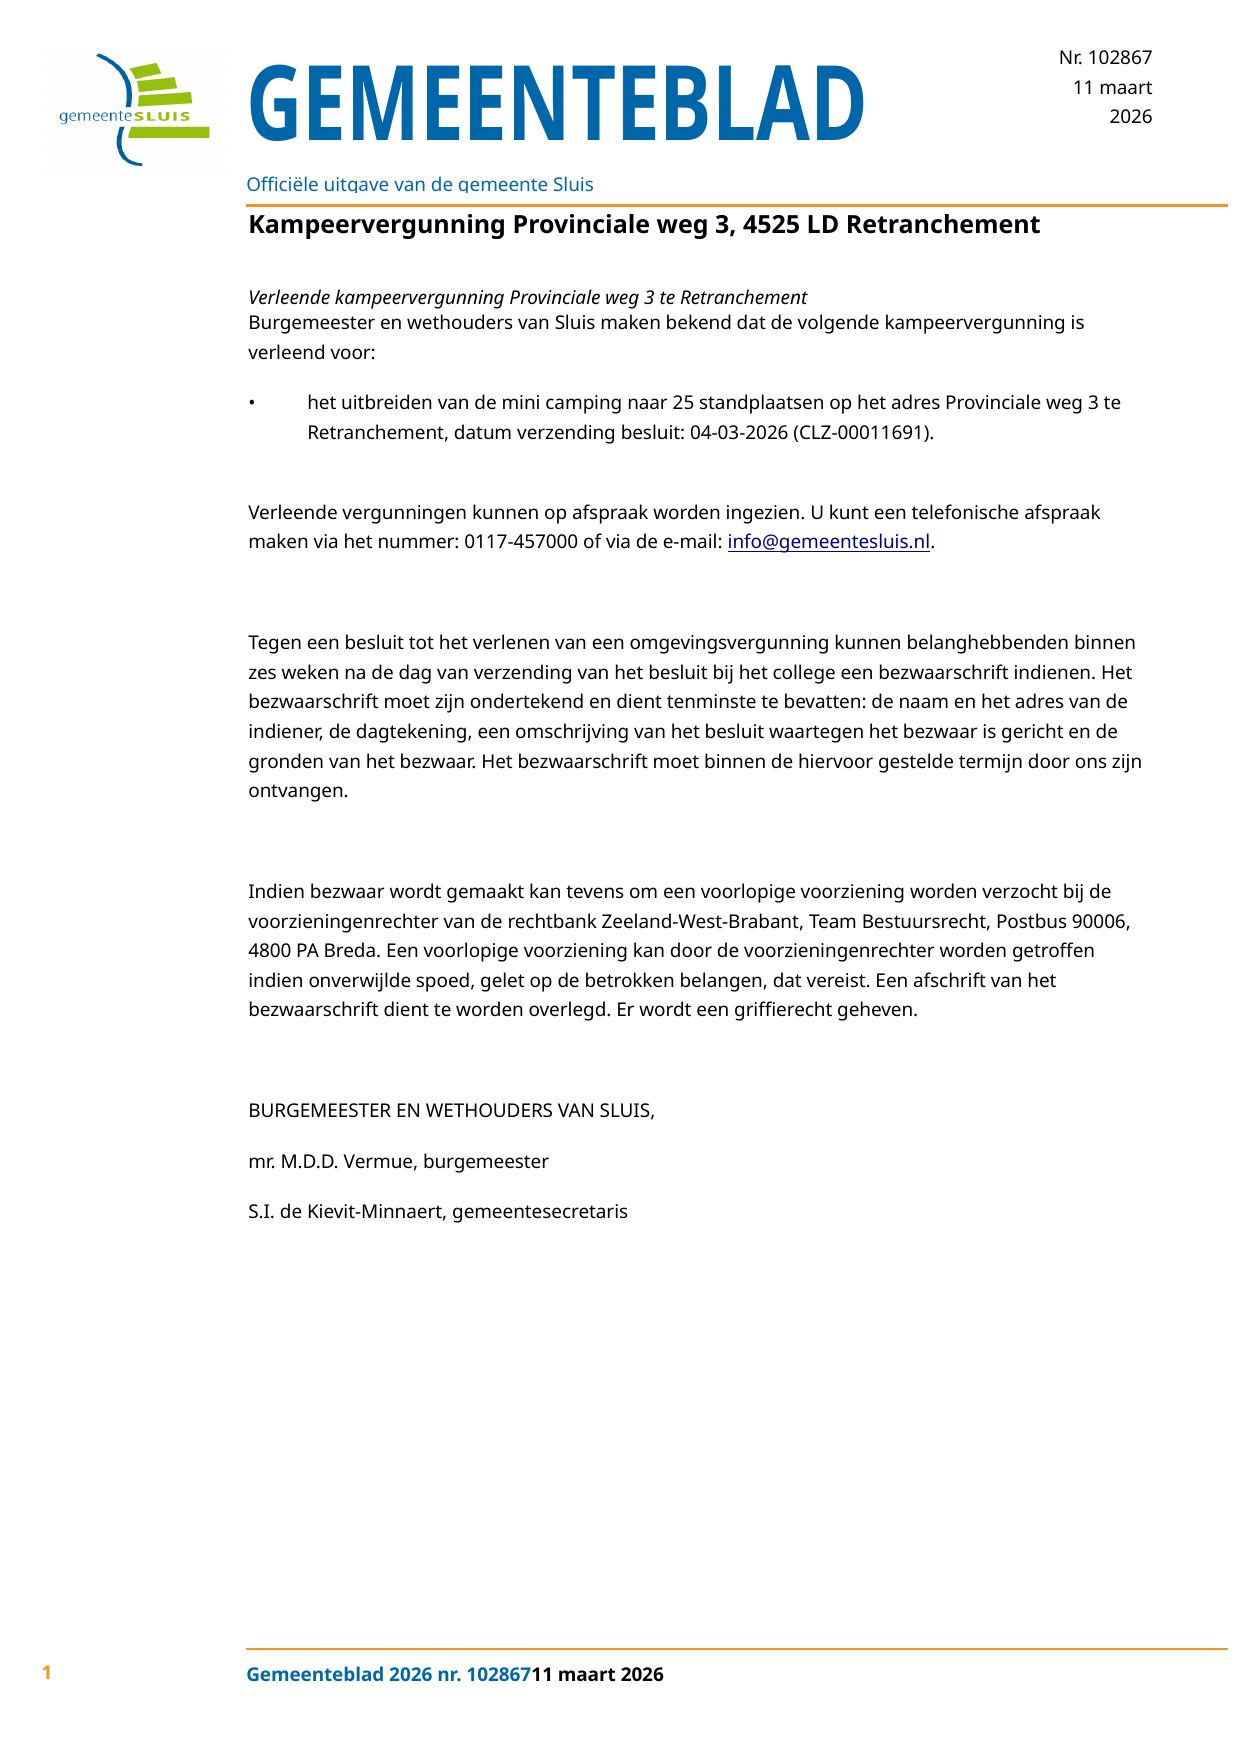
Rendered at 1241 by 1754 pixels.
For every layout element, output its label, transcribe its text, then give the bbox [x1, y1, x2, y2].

text Verleende vergunningen kunnen op afspraak worden ingezien. U kunt een telefonische afspraak maken via het nummer: 0117-457000 of via de e-mail: info@gemeentesluis.nl. [248, 499, 1152, 554]
picture [41, 47, 231, 172]
text BURGEMEESTER EN WETHOUDERS VAN SLUIS, [248, 1097, 1152, 1123]
text Verleende kampeervergunning Provinciale weg 3 te Retranchement [248, 284, 1152, 309]
text mr. M.D.D. Vermue, burgemeester [248, 1148, 1152, 1174]
text Indien bezwaar wordt gemaakt kan tevens om een voorlopige voorziening worden verzocht bij de voorzieningenrechter van de rechtbank Zeeland-West-Brabant, Team Bestuursrecht, Postbus 90006, 4800 PA Breda. Een voorlopige voorziening kan door de voorzieningenrechter worden getroffen indien onverwijlde spoed, gelet op de betrokken belangen, dat vereist. Een afschrift van het bezwaarschrift dient te worden overlegd. Er wordt een griffierecht geheven. [248, 878, 1152, 1022]
text Kampeervergunning Provinciale weg 3, 4525 LD Retranchement [248, 207, 1152, 241]
text Burgemeester en wethouders van Sluis maken bekend dat de volgende kampeervergunning is verleend voor: [248, 309, 1152, 365]
text S.I. de Kievit-Minnaert, gemeentesecretaris [248, 1198, 1152, 1224]
text Tegen een besluit tot het verlenen van een omgevingsvergunning kunnen belanghebbenden binnen zes weken na de dag van verzending van het besluit bij het college een bezwaarschrift indienen. Het bezwaarschrift moet zijn ondertekend en dient tenminste te bevatten: de naam en het adres van de indiener, de dagtekening, een omschrijving van het besluit waartegen het bezwaar is gericht en de gronden van het bezwaar. Het bezwaarschrift moet binnen de hiervoor gestelde termijn door ons zijn ontvangen. [248, 629, 1152, 803]
list het uitbreiden van de mini camping naar 25 standplaatsen op het adres Provinciale weg 3 te Retranchement, datum verzending besluit: 04-03-2026 (CLZ-00011691). [248, 389, 1152, 445]
